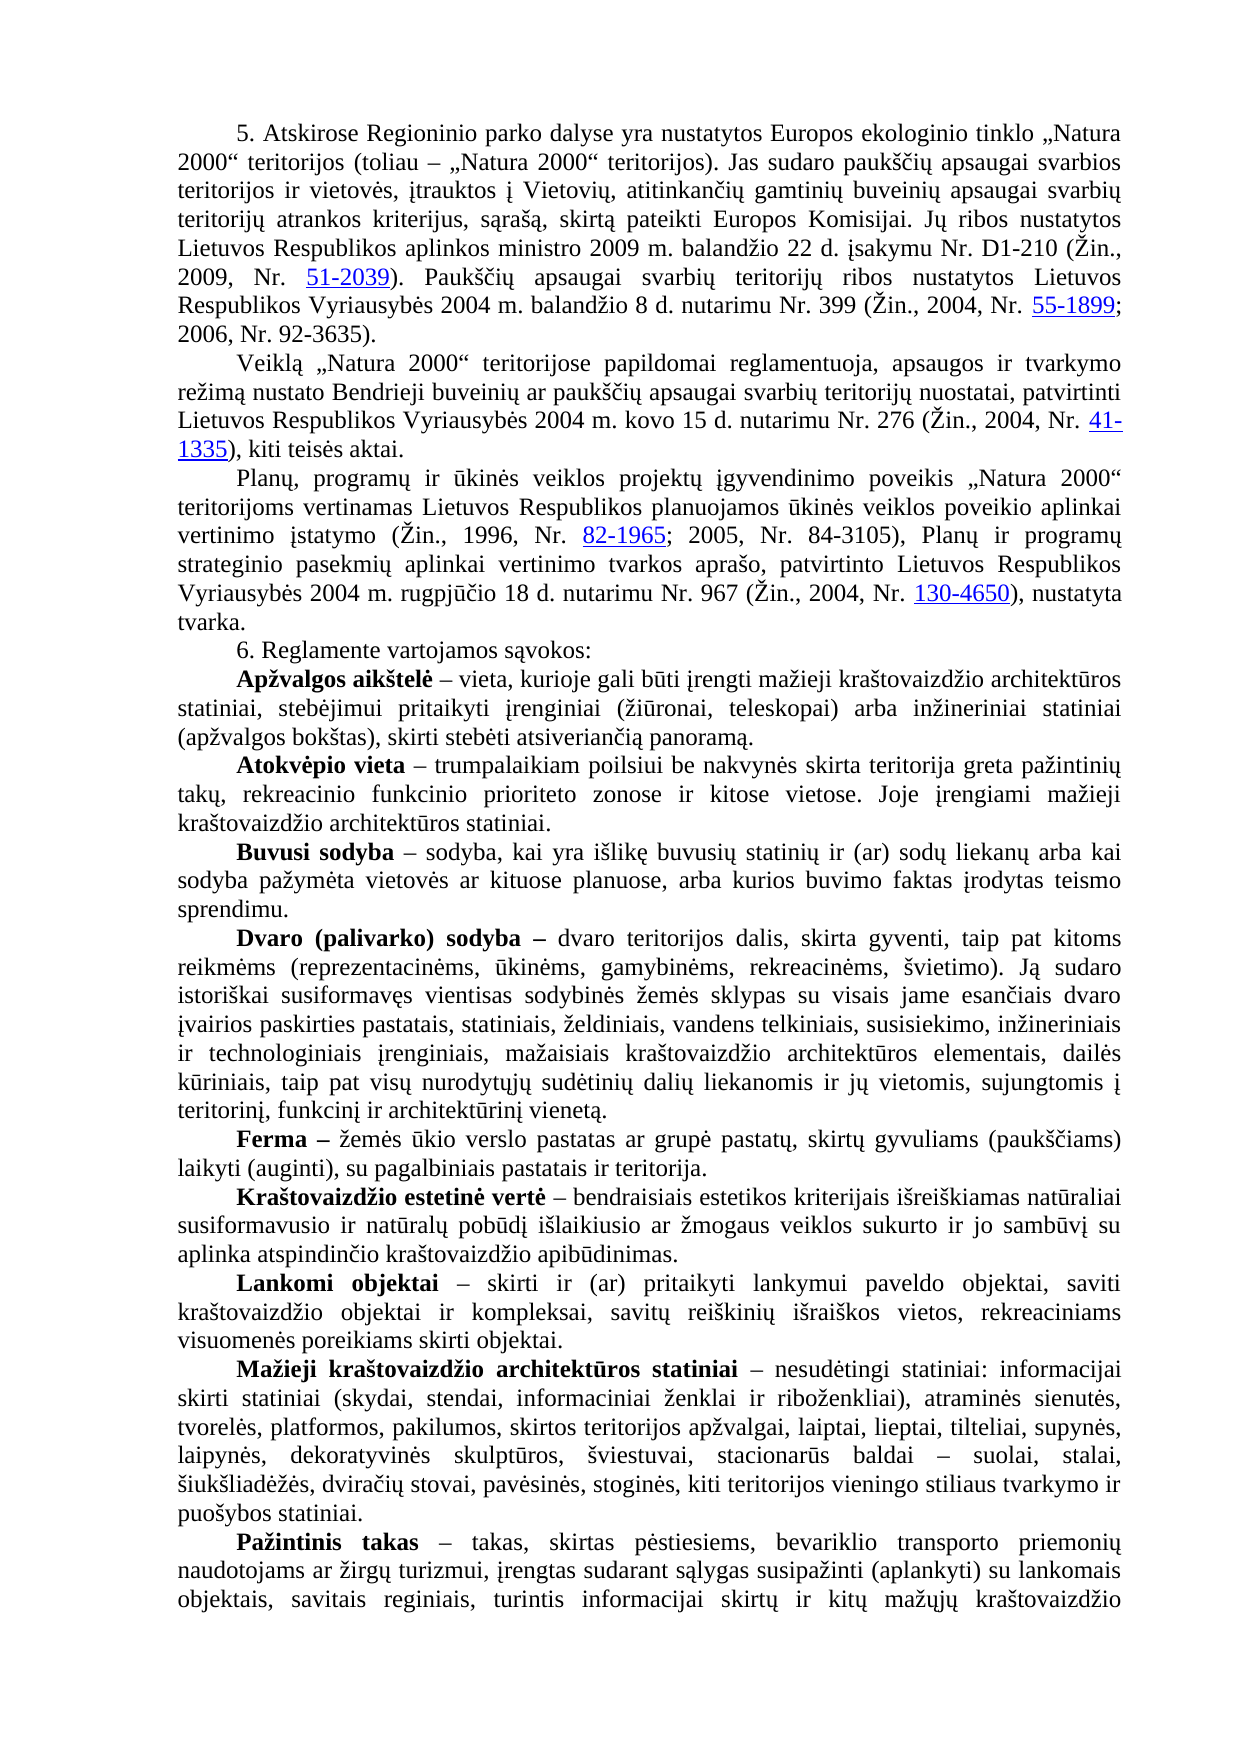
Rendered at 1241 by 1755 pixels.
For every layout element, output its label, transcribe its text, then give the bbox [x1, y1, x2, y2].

text Kraštovaizdžio estetinė vertė – bendraisiais estetikos kriterijais išreiškiamas natūraliai susiformavusio ir natūralų pobūdį išlaikiusio ar žmogaus veiklos sukurto ir jo sambūvį su aplinka atspindinčio kraštovaizdžio apibūdinimas. [177, 1182, 1122, 1268]
text Veiklą „Natura 2000“ teritorijose papildomai reglamentuoja, apsaugos ir tvarkymo režimą nustato Bendrieji buveinių ar paukščių apsaugai svarbių teritorijų nuostatai, patvirtinti Lietuvos Respublikos Vyriausybės 2004 m. kovo 15 d. nutarimu Nr. 276 (Žin., 2004, Nr. 41-1335), kiti teisės aktai. [177, 348, 1122, 463]
text Dvaro (palivarko) sodyba – dvaro teritorijos dalis, skirta gyventi, taip pat kitoms reikmėms (reprezentacinėms, ūkinėms, gamybinėms, rekreacinėms, švietimo). Ją sudaro istoriškai susiformavęs vientisas sodybinės žemės sklypas su visais jame esančiais dvaro įvairios paskirties pastatais, statiniais, želdiniais, vandens telkiniais, susisiekimo, inžineriniais ir technologiniais įrenginiais, mažaisiais kraštovaizdžio architektūros elementais, dailės kūriniais, taip pat visų nurodytųjų sudėtinių dalių liekanomis ir jų vietomis, sujungtomis į teritorinį, funkcinį ir architektūrinį vienetą. [177, 923, 1122, 1124]
text Atokvėpio vieta – trumpalaikiam poilsiui be nakvynės skirta teritorija greta pažintinių takų, rekreacinio funkcinio prioriteto zonose ir kitose vietose. Joje įrengiami mažieji kraštovaizdžio architektūros statiniai. [177, 751, 1122, 837]
text Ferma – žemės ūkio verslo pastatas ar grupė pastatų, skirtų gyvuliams (paukščiams) laikyti (auginti), su pagalbiniais pastatais ir teritorija. [177, 1124, 1122, 1182]
text Buvusi sodyba – sodyba, kai yra išlikę buvusių statinių ir (ar) sodų liekanų arba kai sodyba pažymėta vietovės ar kituose planuose, arba kurios buvimo faktas įrodytas teismo sprendimu. [177, 837, 1122, 923]
text Pažintinis takas – takas, skirtas pėstiesiems, bevariklio transporto priemonių naudotojams ar žirgų turizmui, įrengtas sudarant sąlygas susipažinti (aplankyti) su lankomais objektais, savitais reginiais, turintis informacijai skirtų ir kitų mažųjų kraštovaizdžio [177, 1527, 1122, 1613]
text Apžvalgos aikštelė – vieta, kurioje gali būti įrengti mažieji kraštovaizdžio architektūros statiniai, stebėjimui pritaikyti įrenginiai (žiūronai, teleskopai) arba inžineriniai statiniai (apžvalgos bokštas), skirti stebėti atsiveriančią panoramą. [177, 664, 1122, 751]
text Lankomi objektai – skirti ir (ar) pritaikyti lankymui paveldo objektai, saviti kraštovaizdžio objektai ir kompleksai, savitų reiškinių išraiškos vietos, rekreaciniams visuomenės poreikiams skirti objektai. [177, 1268, 1122, 1354]
text 6. Reglamente vartojamos sąvokos: [177, 636, 1122, 664]
text 5. Atskirose Regioninio parko dalyse yra nustatytos Europos ekologinio tinklo „Natura 2000“ teritorijos (toliau – „Natura 2000“ teritorijos). Jas sudaro paukščių apsaugai svarbios teritorijos ir vietovės, įtrauktos į Vietovių, atitinkančių gamtinių buveinių apsaugai svarbių teritorijų atrankos kriterijus, sąrašą, skirtą pateikti Europos Komisijai. Jų ribos nustatytos Lietuvos Respublikos aplinkos ministro 2009 m. balandžio 22 d. įsakymu Nr. D1-210 (Žin., 2009, Nr. 51-2039). Paukščių apsaugai svarbių teritorijų ribos nustatytos Lietuvos Respublikos Vyriausybės 2004 m. balandžio 8 d. nutarimu Nr. 399 (Žin., 2004, Nr. 55-1899; 2006, Nr. 92-3635). [177, 118, 1122, 348]
text Mažieji kraštovaizdžio architektūros statiniai – nesudėtingi statiniai: informacijai skirti statiniai (skydai, stendai, informaciniai ženklai ir riboženkliai), atraminės sienutės, tvorelės, platformos, pakilumos, skirtos teritorijos apžvalgai, laiptai, lieptai, tilteliai, supynės, laipynės, dekoratyvinės skulptūros, šviestuvai, stacionarūs baldai – suolai, stalai, šiukšliadėžės, dviračių stovai, pavėsinės, stoginės, kiti teritorijos vieningo stiliaus tvarkymo ir puošybos statiniai. [177, 1354, 1122, 1527]
text Planų, programų ir ūkinės veiklos projektų įgyvendinimo poveikis „Natura 2000“ teritorijoms vertinamas Lietuvos Respublikos planuojamos ūkinės veiklos poveikio aplinkai vertinimo įstatymo (Žin., 1996, Nr. 82-1965; 2005, Nr. 84-3105), Planų ir programų strateginio pasekmių aplinkai vertinimo tvarkos aprašo, patvirtinto Lietuvos Respublikos Vyriausybės 2004 m. rugpjūčio 18 d. nutarimu Nr. 967 (Žin., 2004, Nr. 130-4650), nustatyta tvarka. [177, 463, 1122, 636]
